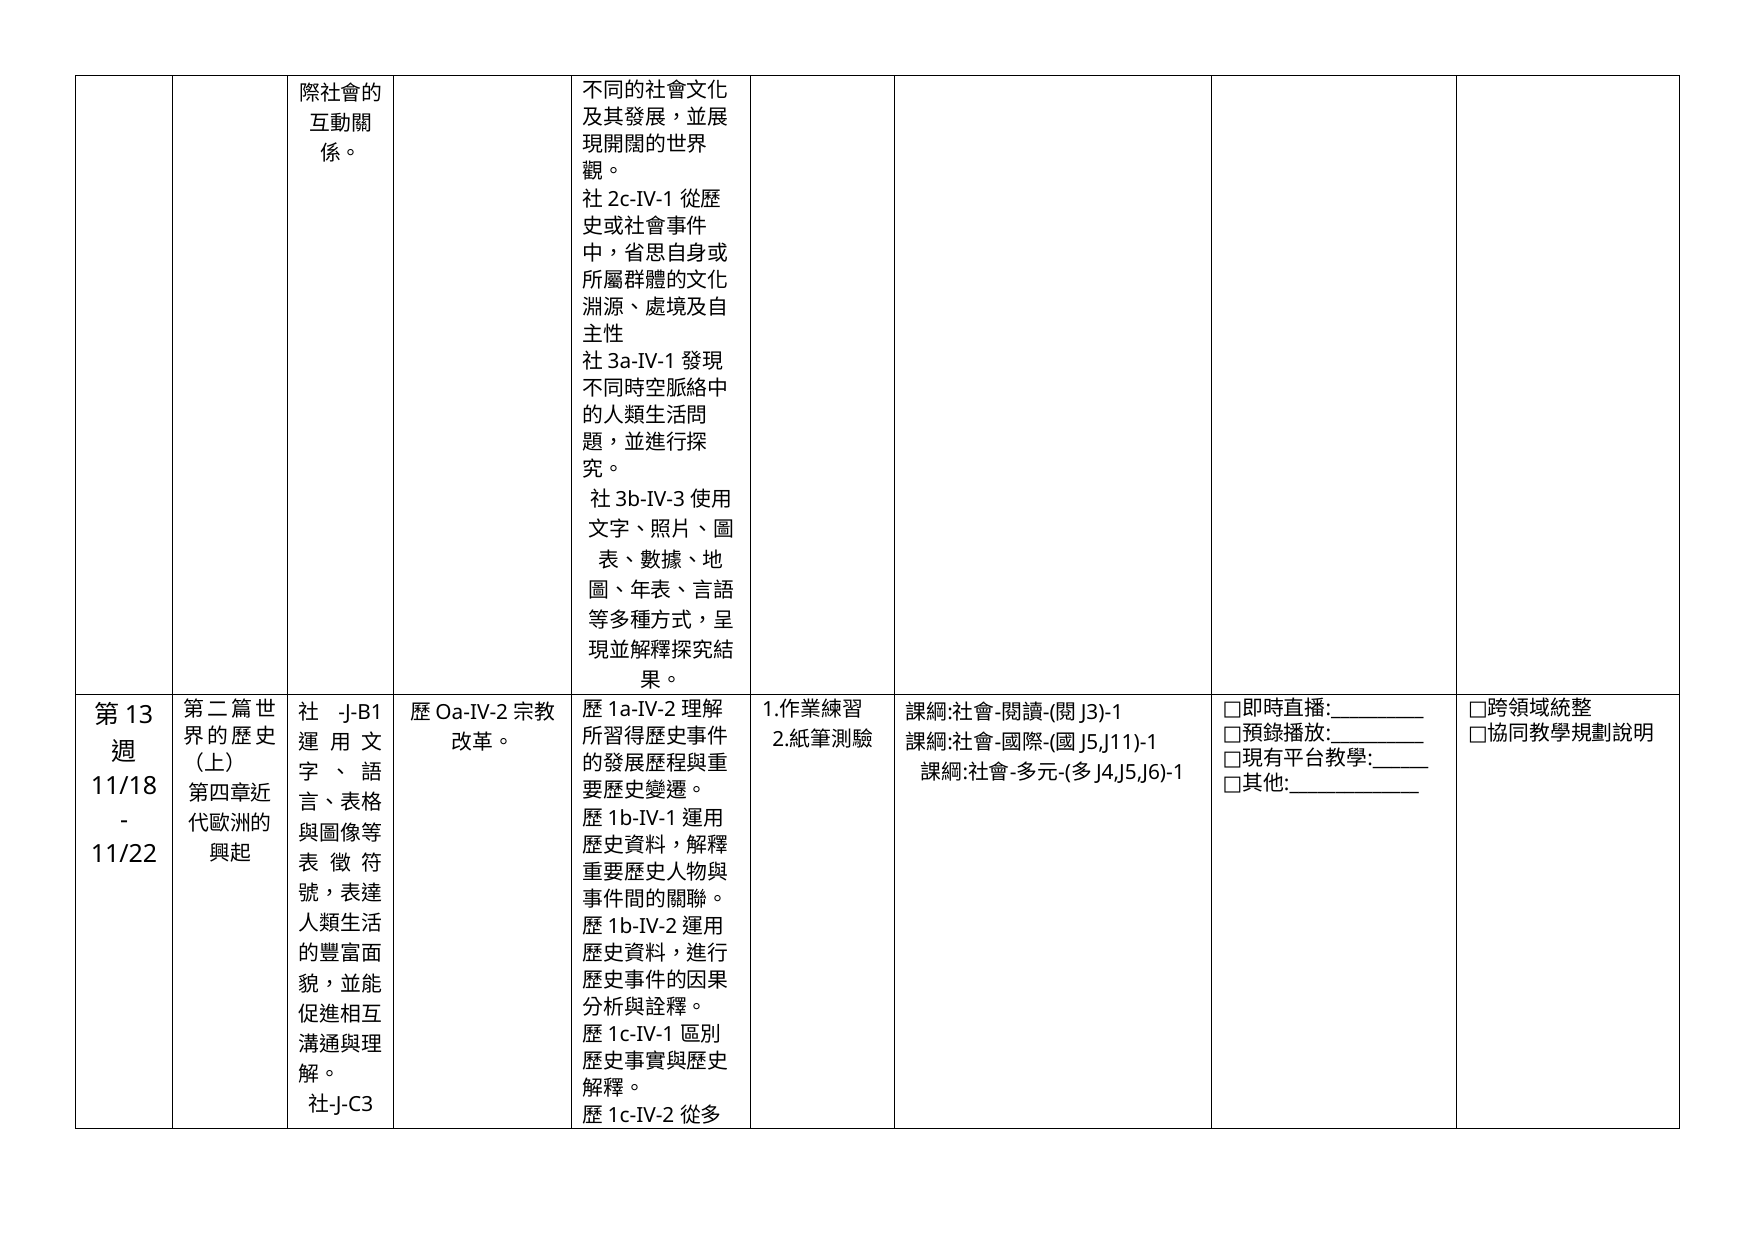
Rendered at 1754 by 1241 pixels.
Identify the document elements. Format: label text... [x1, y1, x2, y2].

table_cell [1457, 76, 1679, 694]
table_cell [76, 76, 172, 694]
table_cell 社-J-B1 運用文字、語言、表格與圖像等表徵符號，表達人類生活的豐富面貌，並能促進相互溝通與理解。 社-J-C3 [288, 695, 393, 1128]
table_cell 歷Oa-IV-2 宗教改革。 [394, 695, 571, 1128]
table_cell 第13週 11/18-11/22 [76, 695, 172, 1128]
table_cell 課綱:社會-閱讀-(閱J3)-1 課綱:社會-國際-(國J5,J11)-1 課綱:社會-多元-(多J4,J5,J6)-1 [895, 695, 1211, 1128]
table_cell 際社會的互動關係。 [288, 76, 393, 694]
table_cell 第二篇世界的歷史（上） 第四章近代歐洲的興起 [173, 695, 287, 1128]
table_cell 1.作業練習 2.紙筆測驗 [751, 695, 894, 1128]
table_cell [895, 76, 1211, 694]
table_cell □即時直播:__________ □預錄播放:__________ □現有平台教學:______ □其他:______________ [1212, 695, 1456, 1128]
table_cell 不同的社會文化及其發展，並展現開闊的世界觀。 社2c-IV-1 從歷史或社會事件中，省思自身或所屬群體的文化淵源、處境及自主性 社3a-IV-1 發現不同時空脈絡中的人類生活問題，並進行探究。 社3b-IV-3 使用文字、照片、圖表、數據、地圖、年表、言語等多種方式，呈現並解釋探究結果。 [572, 76, 750, 694]
table_cell □跨領域統整 □協同教學規劃說明 [1457, 695, 1679, 1128]
table_cell [173, 76, 287, 694]
table_cell [1212, 76, 1456, 694]
table_cell [394, 76, 571, 694]
table_cell [751, 76, 894, 694]
table_cell 歷1a-IV-2 理解所習得歷史事件的發展歷程與重要歷史變遷。 歷1b-IV-1 運用歷史資料，解釋重要歷史人物與事件間的關聯。 歷1b-IV-2 運用歷史資料，進行歷史事件的因果分析與詮釋。 歷1c-IV-1 區別歷史事實與歷史解釋。 歷1c-IV-2 從多 [572, 695, 750, 1128]
